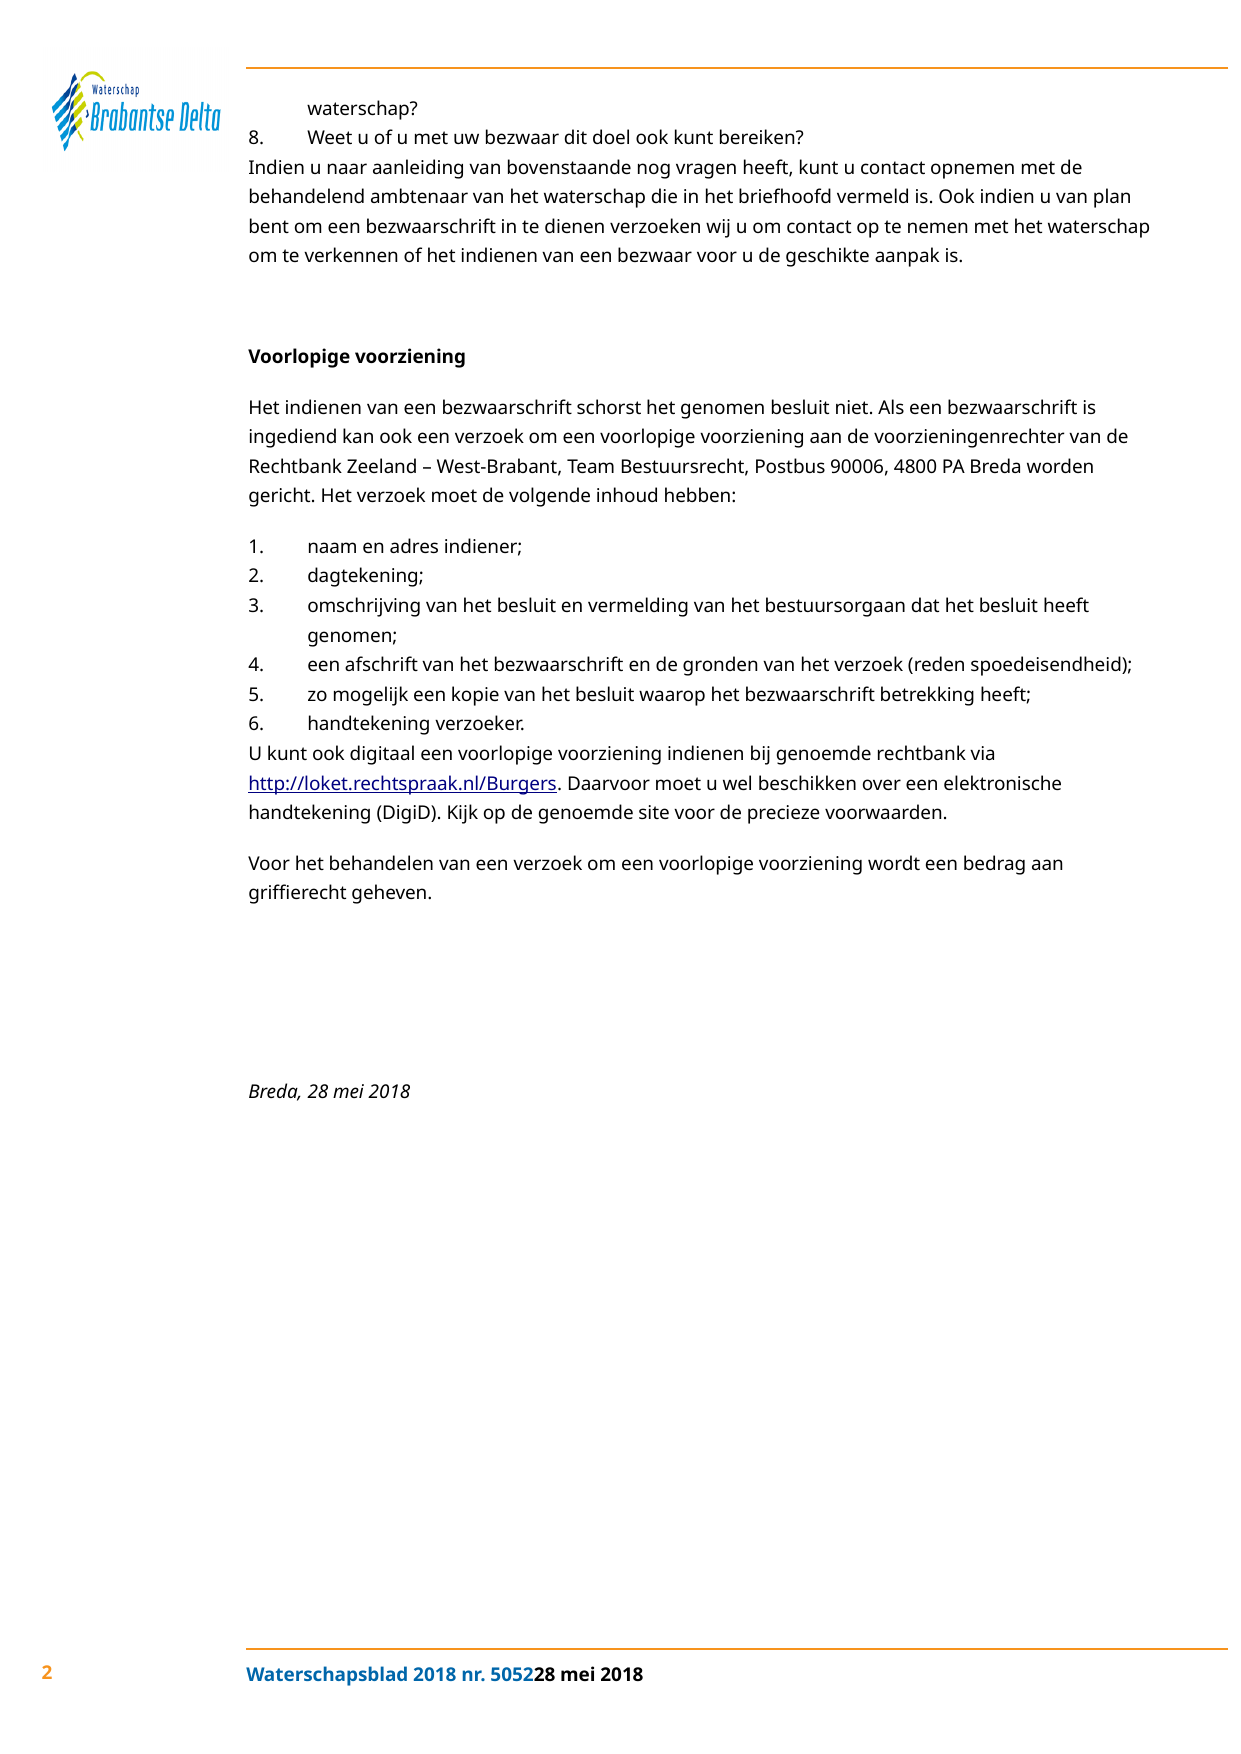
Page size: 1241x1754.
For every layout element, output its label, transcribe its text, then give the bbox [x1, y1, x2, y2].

list dagtekening; [248, 563, 1152, 588]
list omschrijving van het besluit en vermelding van het bestuursorgaan dat het besluit heeft genomen; [248, 592, 1152, 648]
list handtekening verzoeker. [248, 711, 1152, 736]
text Breda, 28 mei 2018 [248, 1078, 1152, 1104]
text Voor het behandelen van een verzoek om een voorlopige voorziening wordt een bedrag aan griffierecht geheven. [248, 850, 1152, 905]
text Indien u naar aanleiding van bovenstaande nog vragen heeft, kunt u contact opnemen met de behandelend ambtenaar van het waterschap die in het briefhoofd vermeld is. Ook indien u van plan bent om een bezwaarschrift in te dienen verzoeken wij u om contact op te nemen met het waterschap om te verkennen of het indienen van een bezwaar voor u de geschikte aanpak is. [248, 154, 1152, 268]
text Voorlopige voorziening [248, 343, 1152, 369]
list waterschap? [248, 95, 1152, 121]
list naam en adres indiener; [248, 533, 1152, 559]
text Het indienen van een bezwaarschrift schorst het genomen besluit niet. Als een bezwaarschrift is ingediend kan ook een verzoek om een voorlopige voorziening aan de voorzieningenrechter van de Rechtbank Zeeland – West-Brabant, Team Bestuursrecht, Postbus 90006, 4800 PA Breda worden gericht. Het verzoek moet de volgende inhoud hebben: [248, 394, 1152, 508]
picture [41, 47, 231, 172]
text U kunt ook digitaal een voorlopige voorziening indienen bij genoemde rechtbank via http://loket.rechtspraak.nl/Burgers. Daarvoor moet u wel beschikken over een elektronische handtekening (DigiD). Kijk op de genoemde site voor de precieze voorwaarden. [248, 740, 1152, 825]
list een afschrift van het bezwaarschrift en de gronden van het verzoek (reden spoedeisendheid); [248, 651, 1152, 677]
list zo mogelijk een kopie van het besluit waarop het bezwaarschrift betrekking heeft; [248, 681, 1152, 707]
list Weet u of u met uw bezwaar dit doel ook kunt bereiken? [248, 124, 1152, 150]
